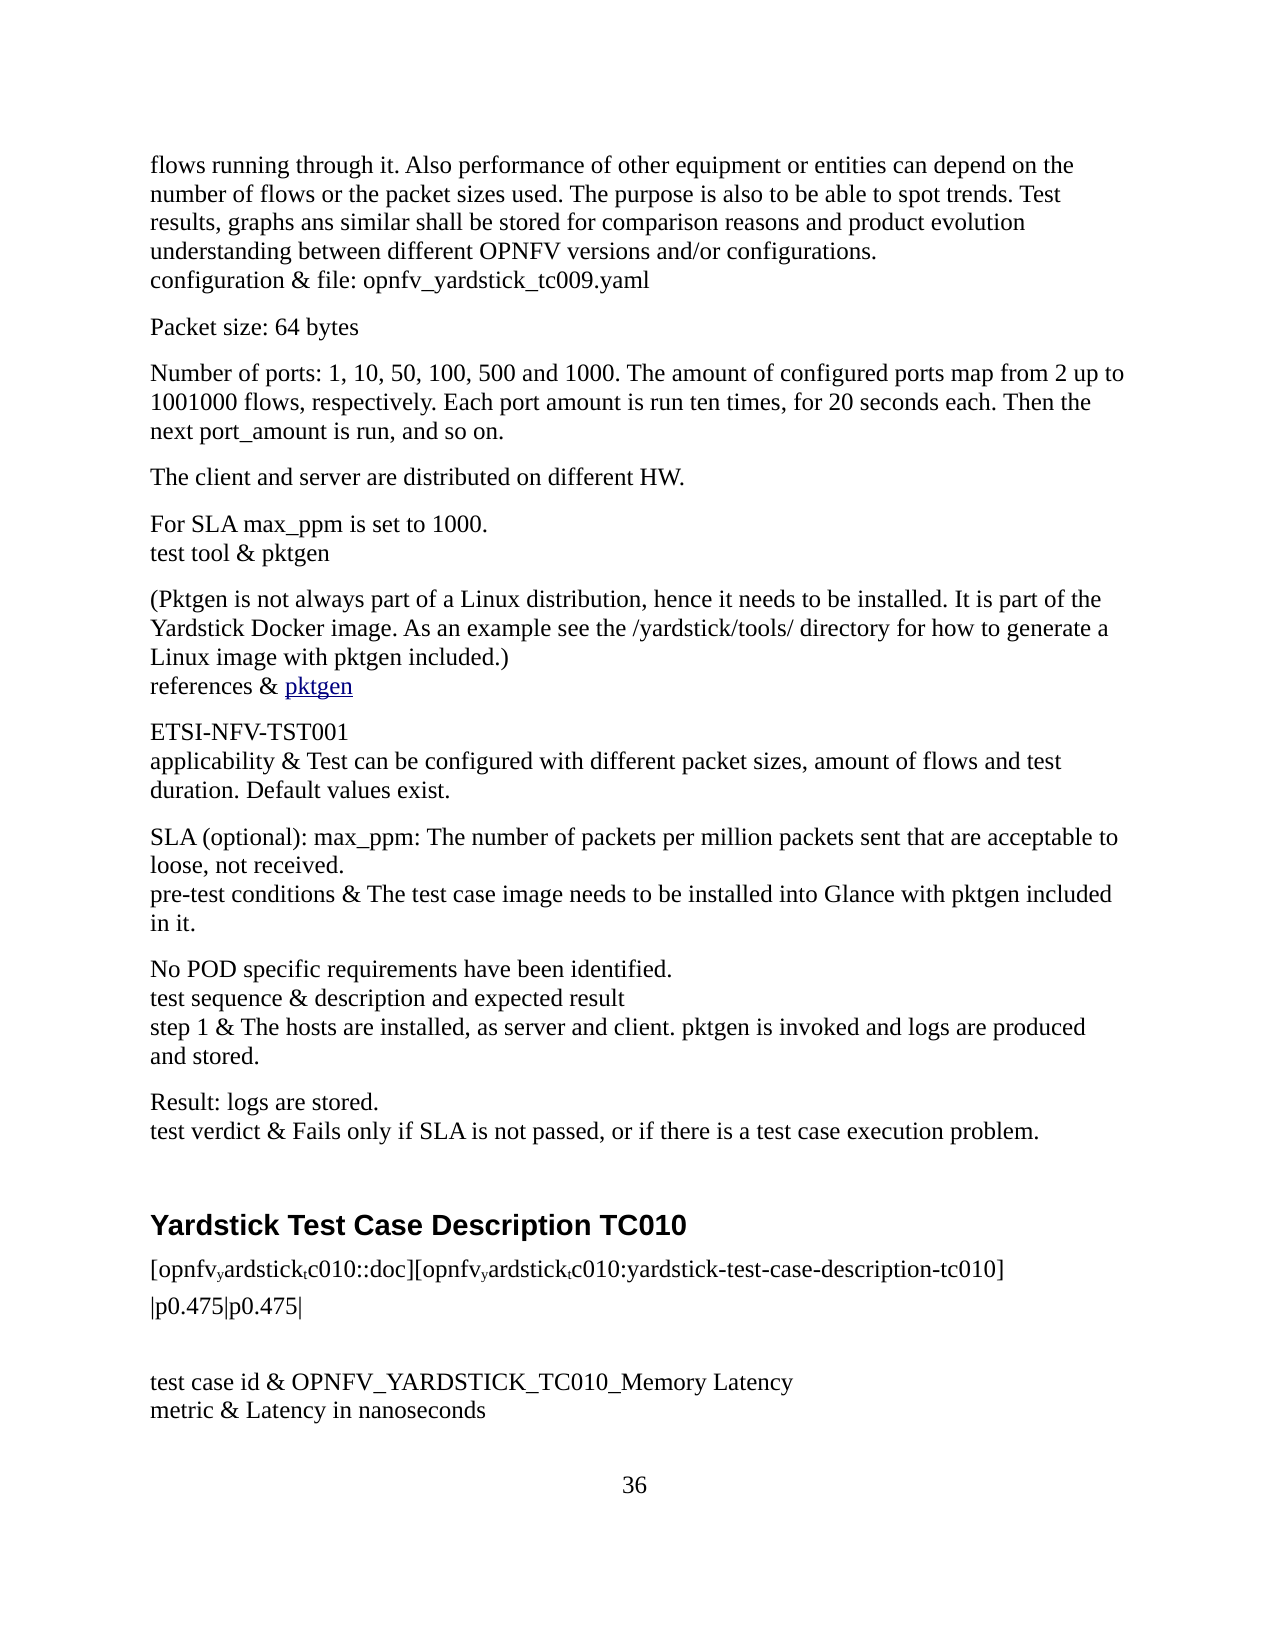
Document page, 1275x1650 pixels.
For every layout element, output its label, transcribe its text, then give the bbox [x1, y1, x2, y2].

text No POD specific requirements have been identified. test sequence & description and expected result step 1 & The hosts are installed, as server and client. pktgen is invoked and logs are produced and stored. [150, 954, 1125, 1069]
text SLA (optional): max_ppm: The number of packets per million packets sent that are acceptable to loose, not received. pre-test conditions & The test case image needs to be installed into Glance with pktgen included in it. [150, 822, 1125, 937]
text Number of ports: 1, 10, 50, 100, 500 and 1000. The amount of configured ports map from 2 up to 1001000 flows, respectively. Each port amount is run ten times, for 20 seconds each. Then the next port_amount is run, and so on. [150, 358, 1125, 444]
subtitle Yardstick Test Case Description TC010 [150, 1208, 1125, 1241]
text Result: logs are stored. test verdict & Fails only if SLA is not passed, or if there is a test case execution problem. [150, 1087, 1125, 1174]
text For SLA max_ppm is set to 1000. test tool & pktgen [150, 509, 1125, 567]
text The client and server are distributed on different HW. [150, 462, 1125, 491]
text |p0.475|p0.475| [150, 1291, 1125, 1320]
text ETSI-NFV-TST001 applicability & Test can be configured with different packet sizes, amount of flows and test duration. Default values exist. [150, 717, 1125, 804]
text (Pktgen is not always part of a Linux distribution, hence it needs to be installed. It is part of the Yardstick Docker image. As an example see the /yardstick/tools/ directory for how to generate a Linux image with pktgen included.) references & pktgen [150, 584, 1125, 699]
text [opnfvyardsticktc010::doc][opnfvyardsticktc010:yardstick-test-case-description-tc010] [150, 1254, 1125, 1282]
text Packet size: 64 bytes [150, 312, 1125, 340]
text test case id & OPNFV_YARDSTICK_TC010_Memory Latency metric & Latency in nanoseconds [150, 1338, 1125, 1424]
text flows running through it. Also performance of other equipment or entities can depend on the number of flows or the packet sizes used. The purpose is also to be able to spot trends. Test results, graphs ans similar shall be stored for comparison reasons and product evolution understanding between different OPNFV versions and/or configurations. configuration & file: opnfv_yardstick_tc009.yaml [150, 150, 1125, 294]
